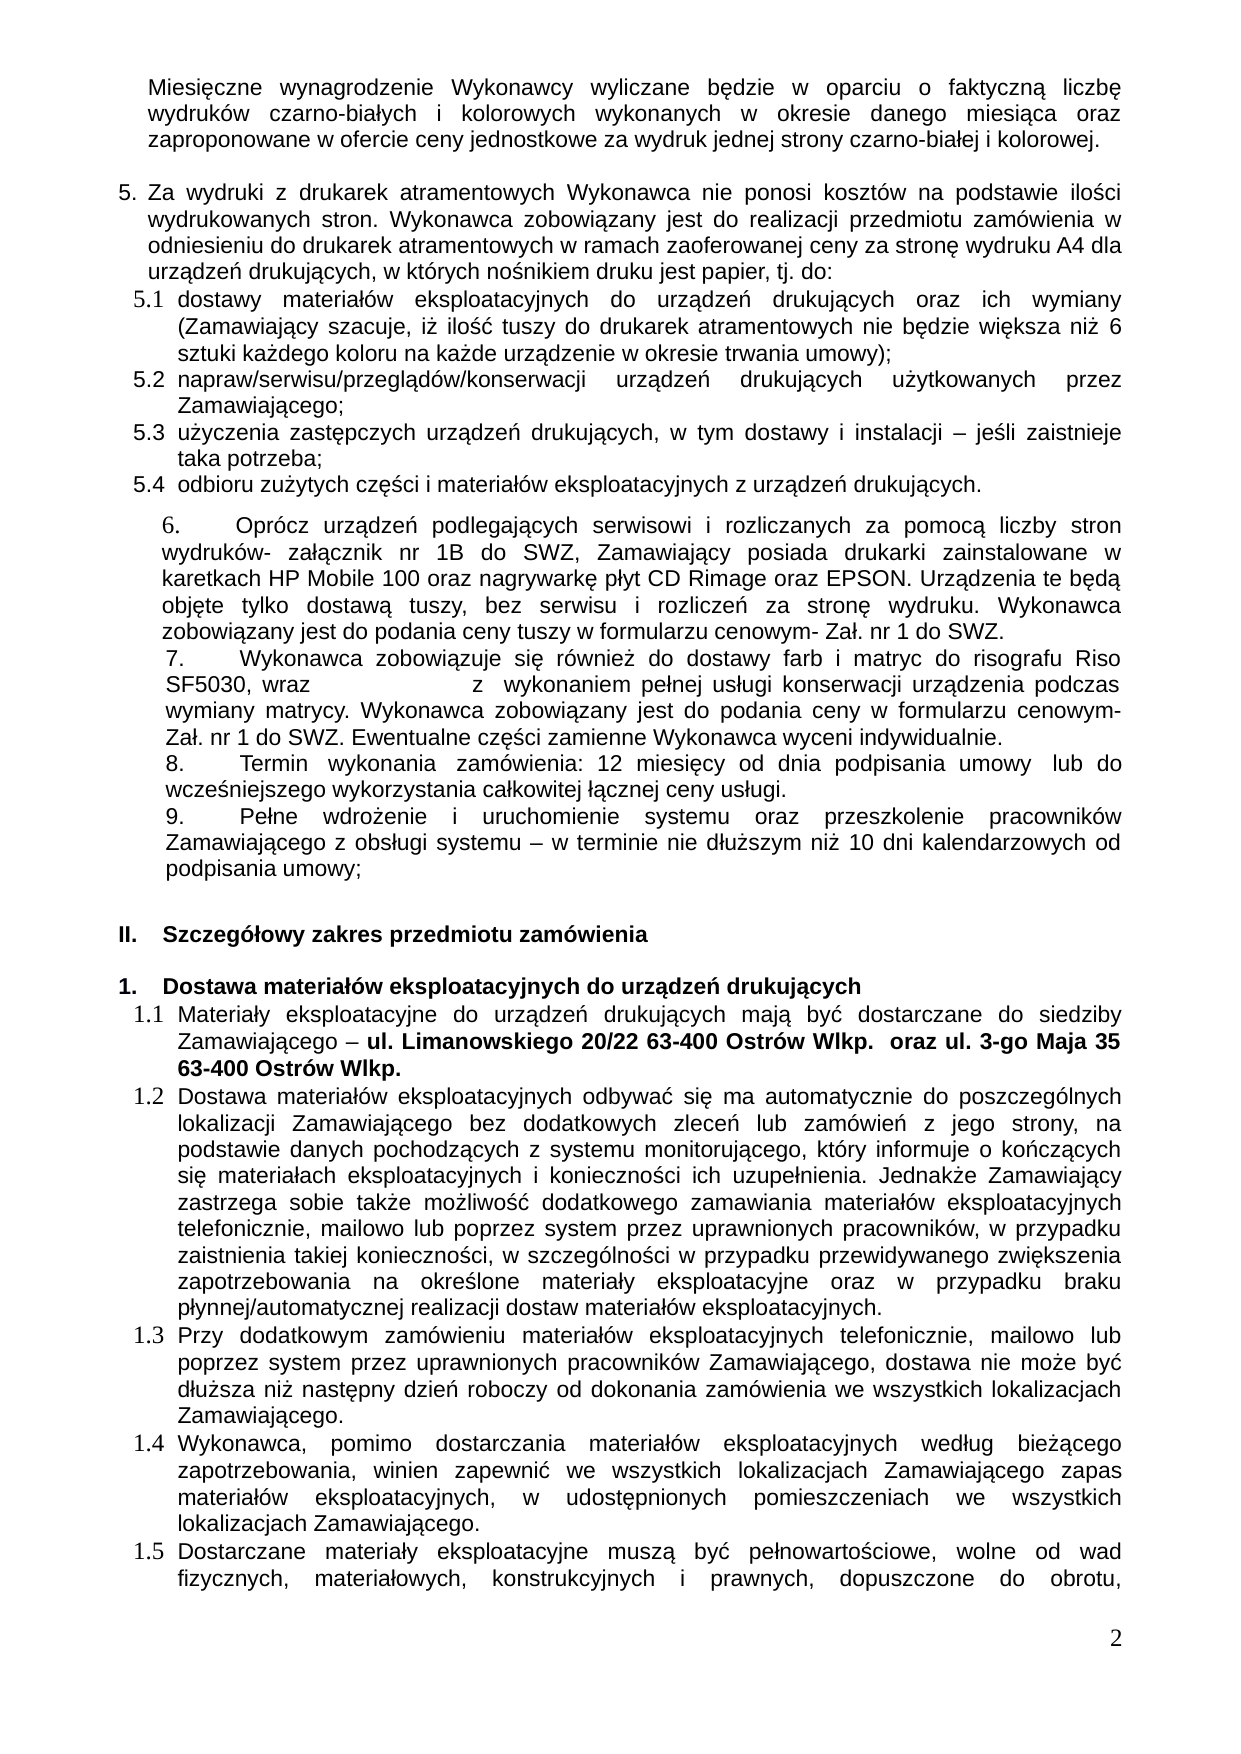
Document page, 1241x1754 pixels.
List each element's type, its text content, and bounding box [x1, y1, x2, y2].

list Wykonawca, pomimo dostarczania materiałów eksploatacyjnych według bieżącego zapotrzebowania, winien zapewnić we wszystkich lokalizacjach Zamawiającego zapas materiałów eksploatacyjnych, w udostępnionych pomieszczeniach we wszystkich lokalizacjach Zamawiającego. [133, 1428, 1122, 1536]
list Oprócz urządzeń podlegających serwisowi i rozliczanych za pomocą liczby stron wydruków- załącznik nr 1B do SWZ, Zamawiający posiada drukarki zainstalowane w karetkach HP Mobile 100 oraz nagrywarkę płyt CD Rimage oraz EPSON. Urządzenia te będą objęte tylko dostawą tuszy, bez serwisu i rozliczeń za stronę wydruku. Wykonawca zobowiązany jest do podania ceny tuszy w formularzu cenowym- Zał. nr 1 do SWZ. [162, 510, 1122, 644]
list Wykonawca zobowiązuje się również do dostawy farb i matryc do risografu Riso SF5030, wraz z wykonaniem pełnej usługi konserwacji urządzenia podczas wymiany matrycy. Wykonawca zobowiązany jest do podania ceny w formularzu cenowym- Zał. nr 1 do SWZ. Ewentualne części zamienne Wykonawca wyceni indywidualnie. [165, 644, 1122, 750]
list Przy dodatkowym zamówieniu materiałów eksploatacyjnych telefonicznie, mailowo lub poprzez system przez uprawnionych pracowników Zamawiającego, dostawa nie może być dłuższa niż następny dzień roboczy od dokonania zamówienia we wszystkich lokalizacjach Zamawiającego. [133, 1321, 1122, 1428]
list Za wydruki z drukarek atramentowych Wykonawca nie ponosi kosztów na podstawie ilości wydrukowanych stron. Wykonawca zobowiązany jest do realizacji przedmiotu zamówienia w odniesieniu do drukarek atramentowych w ramach zaoferowanej ceny za stronę wydruku A4 dla urządzeń drukujących, w których nośnikiem druku jest papier, tj. do: [118, 179, 1122, 284]
list Dostarczane materiały eksploatacyjne muszą być pełnowartościowe, wolne od wad fizycznych, materiałowych, konstrukcyjnych i prawnych, dopuszczone do obrotu, [133, 1536, 1122, 1591]
list Szczegółowy zakres przedmiotu zamówienia [118, 921, 1122, 947]
list Dostawa materiałów eksploatacyjnych do urządzeń drukujących [118, 973, 1122, 999]
list Materiały eksploatacyjne do urządzeń drukujących mają być dostarczane do siedziby Zamawiającego – ul. Limanowskiego 20/22 63-400 Ostrów Wlkp. oraz ul. 3-go Maja 35 63-400 Ostrów Wlkp. [133, 999, 1122, 1081]
list odbioru zużytych części i materiałów eksploatacyjnych z urządzeń drukujących. [133, 471, 1122, 498]
list Pełne wdrożenie i uruchomienie systemu oraz przeszkolenie pracowników Zamawiającego z obsługi systemu – w terminie nie dłuższym niż 10 dni kalendarzowych od podpisania umowy; [165, 803, 1122, 882]
list napraw/serwisu/przeglądów/konserwacji urządzeń drukujących użytkowanych przez Zamawiającego; [133, 366, 1122, 419]
text Miesięczne wynagrodzenie Wykonawcy wyliczane będzie w oparciu o faktyczną liczbę wydruków czarno-białych i kolorowych wykonanych w okresie danego miesiąca oraz zaproponowane w ofercie ceny jednostkowe za wydruk jednej strony czarno-białej i kolorowej. [148, 74, 1122, 153]
list Dostawa materiałów eksploatacyjnych odbywać się ma automatycznie do poszczególnych lokalizacji Zamawiającego bez dodatkowych zleceń lub zamówień z jego strony, na podstawie danych pochodzących z systemu monitorującego, który informuje o kończących się materiałach eksploatacyjnych i konieczności ich uzupełnienia. Jednakże Zamawiający zastrzega sobie także możliwość dodatkowego zamawiania materiałów eksploatacyjnych telefonicznie, mailowo lub poprzez system przez uprawnionych pracowników, w przypadku zaistnienia takiej konieczności, w szczególności w przypadku przewidywanego zwiększenia zapotrzebowania na określone materiały eksploatacyjne oraz w przypadku braku płynnej/automatycznej realizacji dostaw materiałów eksploatacyjnych. [133, 1081, 1122, 1321]
list Termin wykonania zamówienia: 12 miesięcy od dnia podpisania umowy lub do wcześniejszego wykorzystania całkowitej łącznej ceny usługi. [165, 750, 1122, 803]
list dostawy materiałów eksploatacyjnych do urządzeń drukujących oraz ich wymiany (Zamawiający szacuje, iż ilość tuszy do drukarek atramentowych nie będzie większa niż 6 sztuki każdego koloru na każde urządzenie w okresie trwania umowy); [133, 284, 1122, 366]
list użyczenia zastępczych urządzeń drukujących, w tym dostawy i instalacji – jeśli zaistnieje taka potrzeba; [133, 419, 1122, 471]
